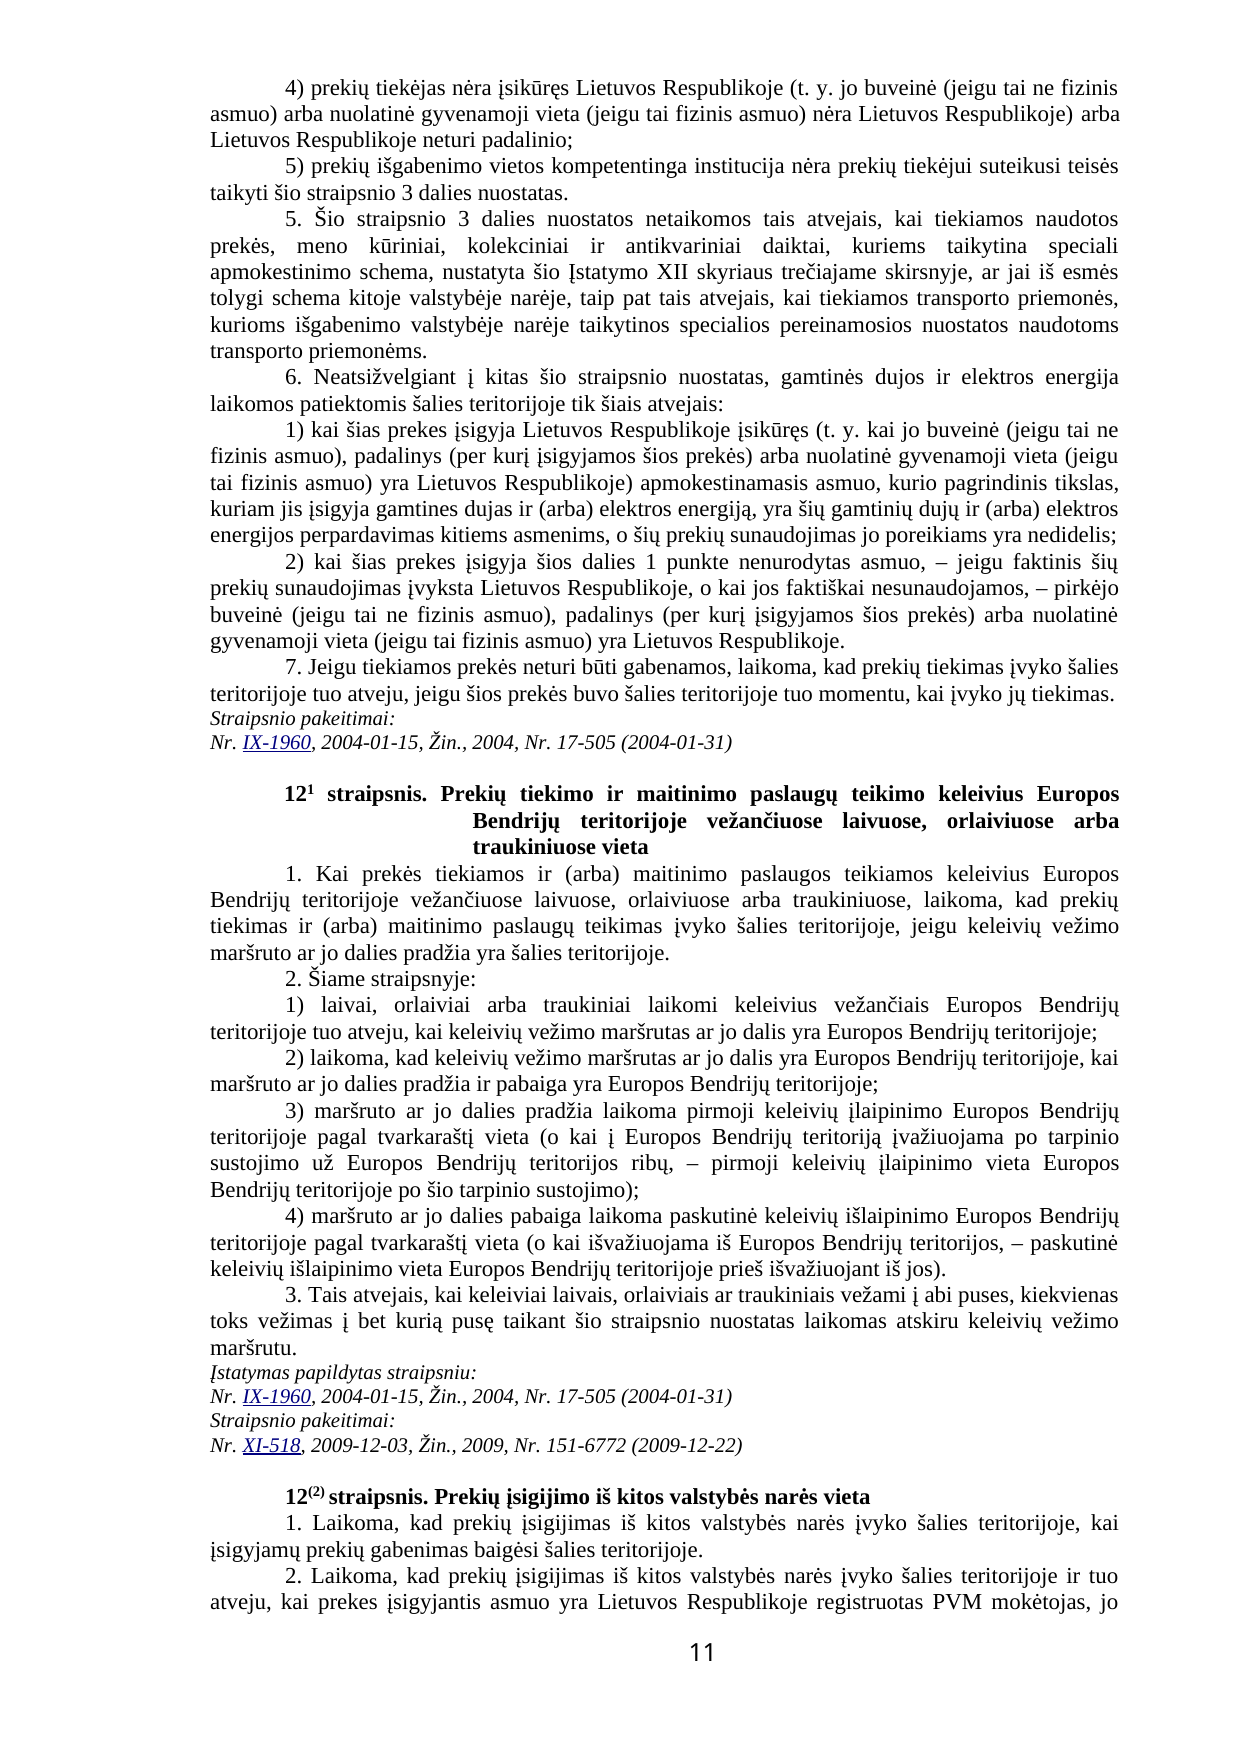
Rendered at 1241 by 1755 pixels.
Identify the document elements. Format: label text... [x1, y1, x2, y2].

text 2) kai šias prekes įsigyja šios dalies 1 punkte nenurodytas asmuo, – jeigu faktinis šių prekių sunaudojimas įvyksta Lietuvos Respublikoje, o kai jos faktiškai nesunaudojamos, – pirkėjo buveinė (jeigu tai ne fizinis asmuo), padalinys (per kurį įsigyjamos šios prekės) arba nuolatinė gyvenamoji vieta (jeigu tai fizinis asmuo) yra Lietuvos Respublikoje. [210, 548, 1120, 653]
text 4) prekių tiekėjas nėra įsikūręs Lietuvos Respublikoje (t. y. jo buveinė (jeigu tai ne fizinis asmuo) arba nuolatinė gyvenamoji vieta (jeigu tai fizinis asmuo) nėra Lietuvos Respublikoje) arba Lietuvos Respublikoje neturi padalinio; [210, 73, 1120, 153]
text 1. Laikoma, kad prekių įsigijimas iš kitos valstybės narės įvyko šalies teritorijoje, kai įsigyjamų prekių gabenimas baigėsi šalies teritorijoje. [210, 1509, 1120, 1562]
text 12(2) straipsnis. Prekių įsigijimo iš kitos valstybės narės vieta [210, 1483, 1120, 1509]
text 1. Kai prekės tiekiamos ir (arba) maitinimo paslaugos teikiamos keleivius Europos Bendrijų teritorijoje vežančiuose laivuose, orlaiviuose arba traukiniuose, laikoma, kad prekių tiekimas ir (arba) maitinimo paslaugų teikimas įvyko šalies teritorijoje, jeigu keleivių vežimo maršruto ar jo dalies pradžia yra šalies teritorijoje. [210, 859, 1120, 965]
text Nr. XI-518, 2009-12-03, Žin., 2009, Nr. 151-6772 (2009-12-22) [210, 1432, 1120, 1457]
text Straipsnio pakeitimai: [210, 706, 1120, 730]
text Nr. IX-1960, 2004-01-15, Žin., 2004, Nr. 17-505 (2004-01-31) [210, 1384, 1120, 1408]
text Straipsnio pakeitimai: [210, 1408, 1120, 1432]
text 1) laivai, orlaiviai arba traukiniai laikomi keleivius vežančiais Europos Bendrijų teritorijoje tuo atveju, kai keleivių vežimo maršrutas ar jo dalis yra Europos Bendrijų teritorijoje; [210, 991, 1120, 1044]
text 7. Jeigu tiekiamos prekės neturi būti gabenamos, laikoma, kad prekių tiekimas įvyko šalies teritorijoje tuo atveju, jeigu šios prekės buvo šalies teritorijoje tuo momentu, kai įvyko jų tiekimas. [210, 653, 1120, 706]
text 4) maršruto ar jo dalies pabaiga laikoma paskutinė keleivių išlaipinimo Europos Bendrijų teritorijoje pagal tvarkaraštį vieta (o kai išvažiuojama iš Europos Bendrijų teritorijos, – paskutinė keleivių išlaipinimo vieta Europos Bendrijų teritorijoje prieš išvažiuojant iš jos). [210, 1202, 1120, 1281]
text 5. Šio straipsnio 3 dalies nuostatos netaikomos tais atvejais, kai tiekiamos naudotos prekės, meno kūriniai, kolekciniai ir antikvariniai daiktai, kuriems taikytina speciali apmokestinimo schema, nustatyta šio Įstatymo XII skyriaus trečiajame skirsnyje, ar jai iš esmės tolygi schema kitoje valstybėje narėje, taip pat tais atvejais, kai tiekiamos transporto priemonės, kurioms išgabenimo valstybėje narėje taikytinos specialios pereinamosios nuostatos naudotoms transporto priemonėms. [210, 205, 1120, 363]
text 1) kai šias prekes įsigyja Lietuvos Respublikoje įsikūręs (t. y. kai jo buveinė (jeigu tai ne fizinis asmuo), padalinys (per kurį įsigyjamos šios prekės) arba nuolatinė gyvenamoji vieta (jeigu tai fizinis asmuo) yra Lietuvos Respublikoje) apmokestinamasis asmuo, kurio pagrindinis tikslas, kuriam jis įsigyja gamtines dujas ir (arba) elektros energiją, yra šių gamtinių dujų ir (arba) elektros energijos perpardavimas kitiems asmenims, o šių prekių sunaudojimas jo poreikiams yra nedidelis; [210, 416, 1120, 548]
text 121 straipsnis. Prekių tiekimo ir maitinimo paslaugų teikimo keleivius Europos Bendrijų teritorijoje vežančiuose laivuose, orlaiviuose arba traukiniuose vieta [284, 781, 1120, 859]
text 6. Neatsižvelgiant į kitas šio straipsnio nuostatas, gamtinės dujos ir elektros energija laikomos patiektomis šalies teritorijoje tik šiais atvejais: [210, 363, 1120, 416]
text Nr. IX-1960, 2004-01-15, Žin., 2004, Nr. 17-505 (2004-01-31) [210, 730, 1120, 754]
text 2. Šiame straipsnyje: [210, 965, 1120, 991]
text 3. Tais atvejais, kai keleiviai laivais, orlaiviais ar traukiniais vežami į abi puses, kiekvienas toks vežimas į bet kurią pusę taikant šio straipsnio nuostatas laikomas atskiru keleivių vežimo maršrutu. [210, 1281, 1120, 1360]
text Įstatymas papildytas straipsniu: [210, 1360, 1120, 1384]
text 3) maršruto ar jo dalies pradžia laikoma pirmoji keleivių įlaipinimo Europos Bendrijų teritorijoje pagal tvarkaraštį vieta (o kai į Europos Bendrijų teritoriją įvažiuojama po tarpinio sustojimo už Europos Bendrijų teritorijos ribų, – pirmoji keleivių įlaipinimo vieta Europos Bendrijų teritorijoje po šio tarpinio sustojimo); [210, 1097, 1120, 1202]
text 2. Laikoma, kad prekių įsigijimas iš kitos valstybės narės įvyko šalies teritorijoje ir tuo atveju, kai prekes įsigyjantis asmuo yra Lietuvos Respublikoje registruotas PVM mokėtojas, jo [210, 1562, 1120, 1615]
text 5) prekių išgabenimo vietos kompetentinga institucija nėra prekių tiekėjui suteikusi teisės taikyti šio straipsnio 3 dalies nuostatas. [210, 153, 1120, 205]
text 2) laikoma, kad keleivių vežimo maršrutas ar jo dalis yra Europos Bendrijų teritorijoje, kai maršruto ar jo dalies pradžia ir pabaiga yra Europos Bendrijų teritorijoje; [210, 1044, 1120, 1097]
